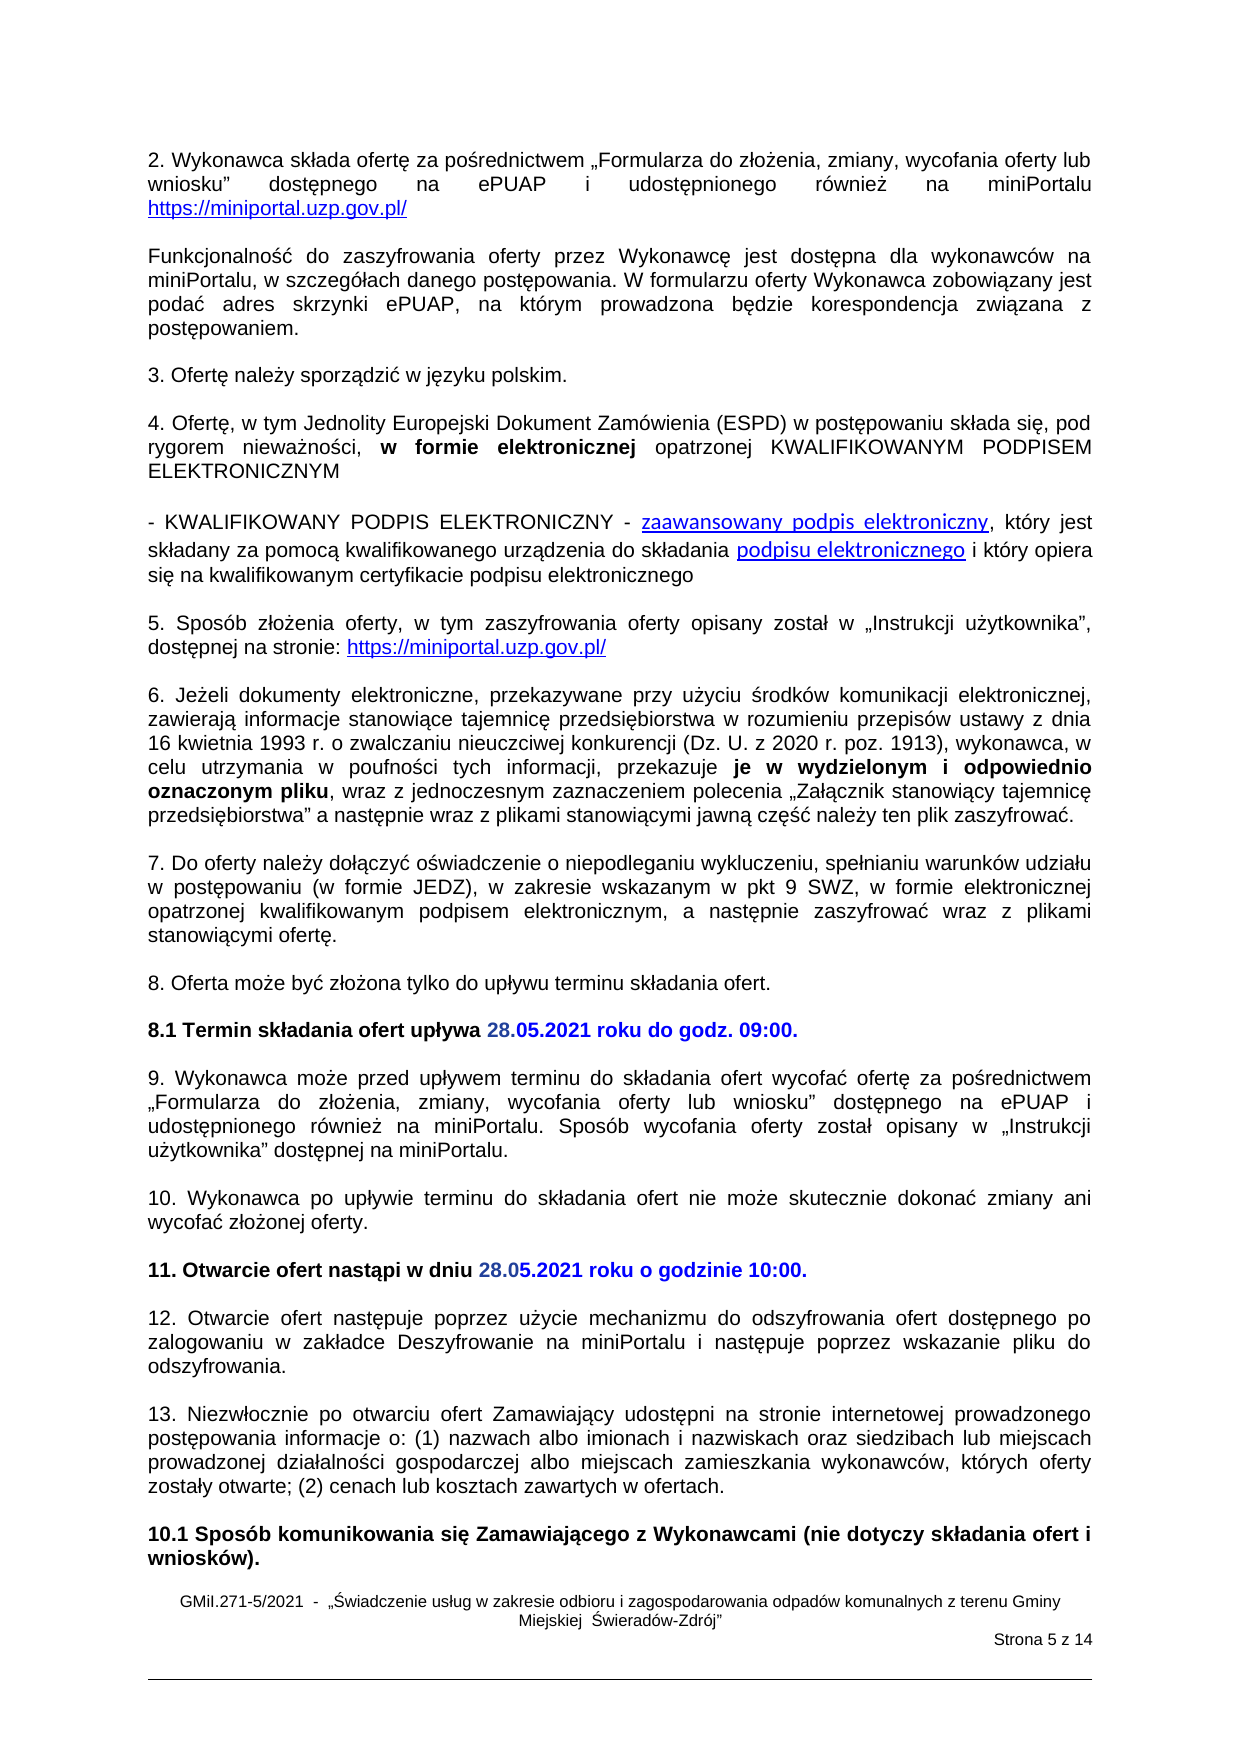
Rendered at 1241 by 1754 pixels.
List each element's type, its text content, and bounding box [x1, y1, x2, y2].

text 8. Oferta może być złożona tylko do upływu terminu składania ofert. [148, 970, 1092, 994]
text 8.1 Termin składania ofert upływa 28.05.2021 roku do godz. 09:00. [148, 1018, 1092, 1042]
text 7. Do oferty należy dołączyć oświadczenie o niepodleganiu wykluczeniu, spełnianiu warunków udziału w postępowaniu (w formie JEDZ), w zakresie wskazanym w pkt 9 SWZ, w formie elektronicznej opatrzonej kwalifikowanym podpisem elektronicznym, a następnie zaszyfrować wraz z plikami stanowiącymi ofertę. [148, 851, 1092, 946]
text 3. Ofertę należy sporządzić w języku polskim. [148, 363, 1092, 387]
text 6. Jeżeli dokumenty elektroniczne, przekazywane przy użyciu środków komunikacji elektronicznej, zawierają informacje stanowiące tajemnicę przedsiębiorstwa w rozumieniu przepisów ustawy z dnia 16 kwietnia 1993 r. o zwalczaniu nieuczciwej konkurencji (Dz. U. z 2020 r. poz. 1913), wykonawca, w celu utrzymania w poufności tych informacji, przekazuje je w wydzielonym i odpowiednio oznaczonym pliku, wraz z jednoczesnym zaznaczeniem polecenia „Załącznik stanowiący tajemnicę przedsiębiorstwa” a następnie wraz z plikami stanowiącymi jawną część należy ten plik zaszyfrować. [148, 683, 1092, 827]
text 2. Wykonawca składa ofertę za pośrednictwem „Formularza do złożenia, zmiany, wycofania oferty lub wniosku” dostępnego na ePUAP i udostępnionego również na miniPortalu https://miniportal.uzp.gov.pl/ [148, 148, 1092, 219]
text 10. Wykonawca po upływie terminu do składania ofert nie może skutecznie dokonać zmiany ani wycofać złożonej oferty. [148, 1186, 1092, 1234]
text 11. Otwarcie ofert nastąpi w dniu 28.05.2021 roku o godzinie 10:00. [148, 1258, 1092, 1282]
text 4. Ofertę, w tym Jednolity Europejski Dokument Zamówienia (ESPD) w postępowaniu składa się, pod rygorem nieważności, w formie elektronicznej opatrzonej KWALIFIKOWANYM PODPISEM ELEKTRONICZNYM [148, 411, 1092, 483]
text 13. Niezwłocznie po otwarciu ofert Zamawiający udostępni na stronie internetowej prowadzonego postępowania informacje o: (1) nazwach albo imionach i nazwiskach oraz siedzibach lub miejscach prowadzonej działalności gospodarczej albo miejscach zamieszkania wykonawców, których oferty zostały otwarte; (2) cenach lub kosztach zawartych w ofertach. [148, 1402, 1092, 1497]
text 10.1 Sposób komunikowania się Zamawiającego z Wykonawcami (nie dotyczy składania ofert i wniosków). [148, 1521, 1092, 1569]
text 12. Otwarcie ofert następuje poprzez użycie mechanizmu do odszyfrowania ofert dostępnego po zalogowaniu w zakładce Deszyfrowanie na miniPortalu i następuje poprzez wskazanie pliku do odszyfrowania. [148, 1306, 1092, 1378]
text Funkcjonalność do zaszyfrowania oferty przez Wykonawcę jest dostępna dla wykonawców na miniPortalu, w szczegółach danego postępowania. W formularzu oferty Wykonawca zobowiązany jest podać adres skrzynki ePUAP, na którym prowadzona będzie korespondencja związana z postępowaniem. [148, 243, 1092, 339]
text 5. Sposób złożenia oferty, w tym zaszyfrowania oferty opisany został w „Instrukcji użytkownika”, dostępnej na stronie: https://miniportal.uzp.gov.pl/ [148, 611, 1092, 659]
text - KWALIFIKOWANY PODPIS ELEKTRONICZNY - zaawansowany podpis elektroniczny, który jest składany za pomocą kwalifikowanego urządzenia do składania podpisu elektronicznego i który opiera się na kwalifikowanym certyfikacie podpisu elektronicznego [148, 507, 1092, 587]
text 9. Wykonawca może przed upływem terminu do składania ofert wycofać ofertę za pośrednictwem „Formularza do złożenia, zmiany, wycofania oferty lub wniosku” dostępnego na ePUAP i udostępnionego również na miniPortalu. Sposób wycofania oferty został opisany w „Instrukcji użytkownika” dostępnej na miniPortalu. [148, 1066, 1092, 1162]
